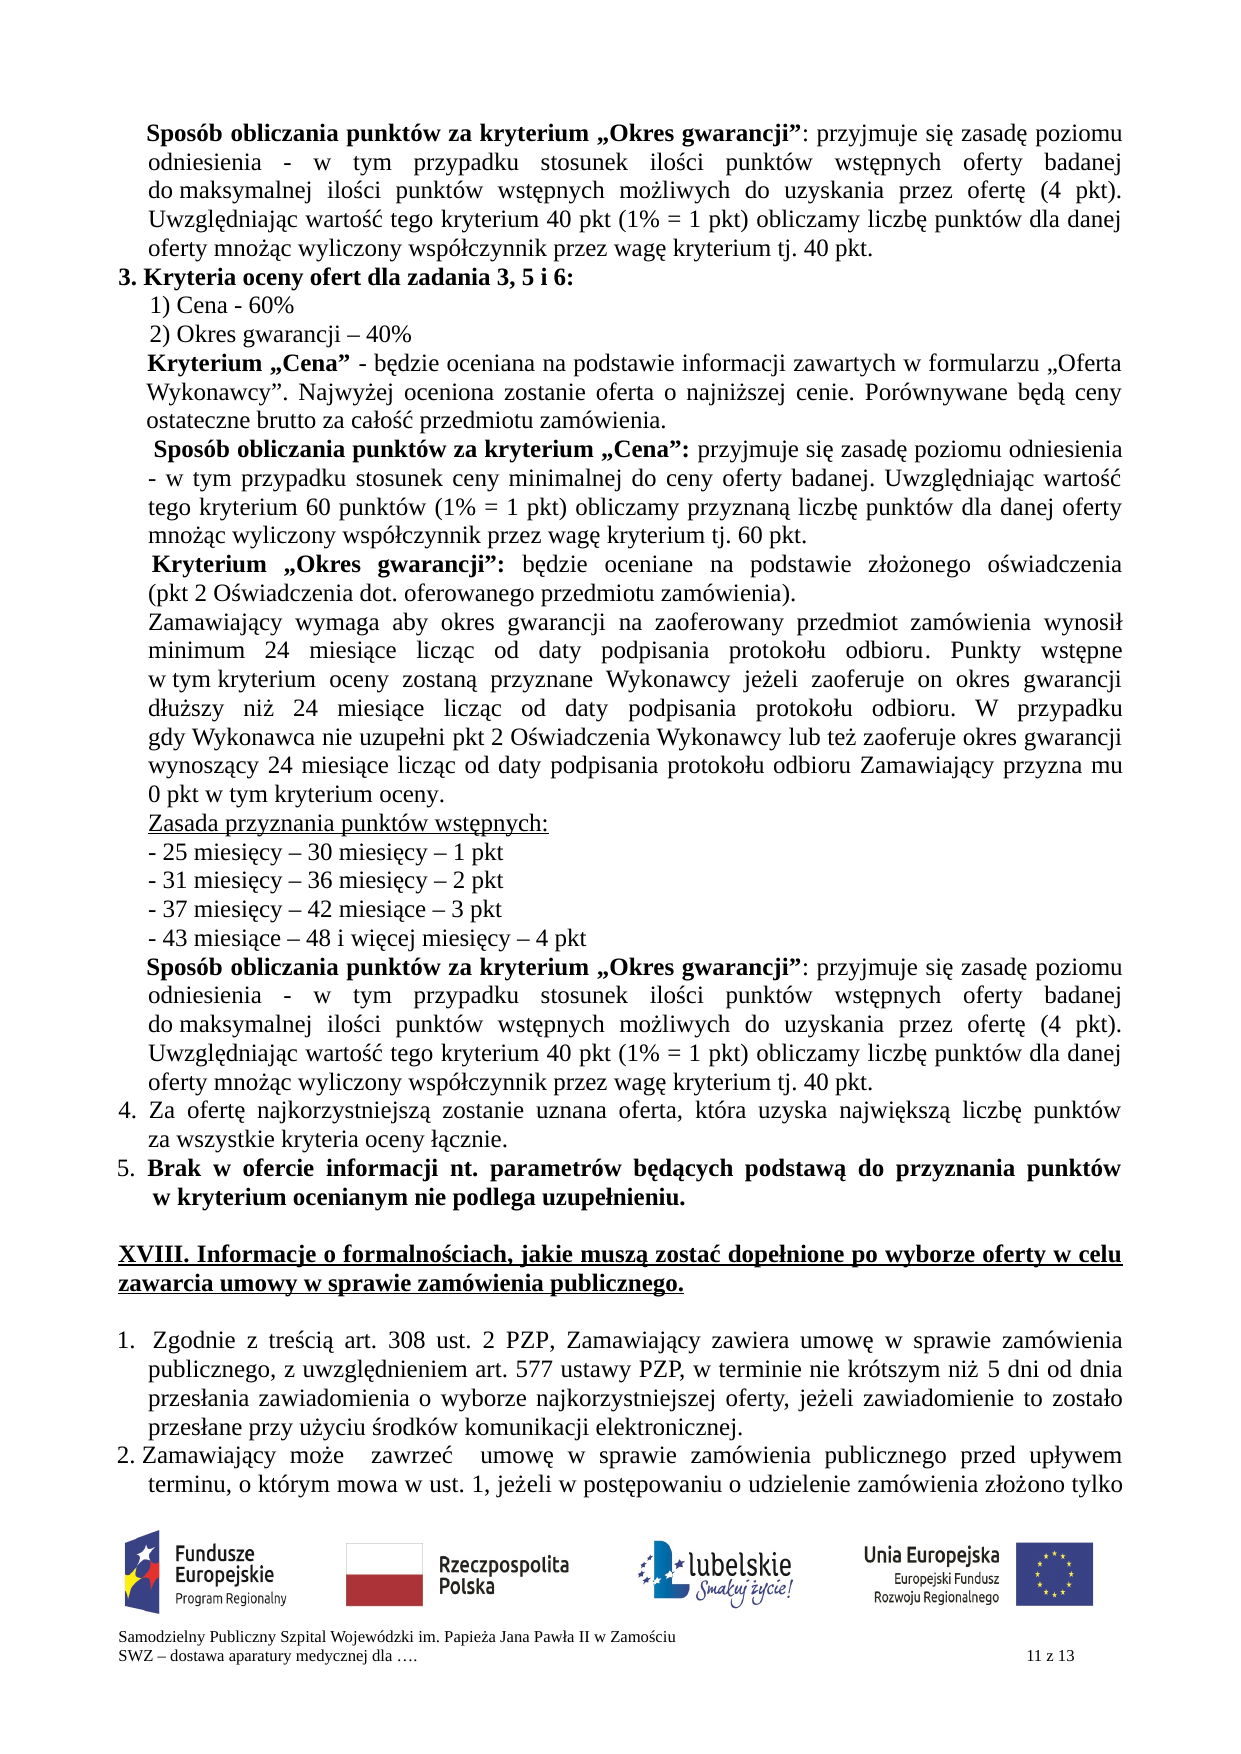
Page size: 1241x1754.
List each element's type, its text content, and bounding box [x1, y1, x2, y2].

text Sposób obliczania punktów za kryterium „Cena”: przyjmuje się zasadę poziomu odniesienia - w tym przypadku stosunek ceny minimalnej do ceny oferty badanej. Uwzględniając wartość tego kryterium 60 punktów (1% = 1 pkt) obliczamy przyznaną liczbę punktów dla danej oferty mnożąc wyliczony współczynnik przez wagę kryterium tj. 60 pkt. [118, 434, 1123, 549]
list Zasada przyznania punktów wstępnych: [118, 808, 1123, 837]
list - 37 miesięcy – 42 miesiące – 3 pkt [118, 894, 1123, 923]
text XVIII. Informacje o formalnościach, jakie muszą zostać dopełnione po wyborze oferty w celu [118, 1239, 1123, 1264]
text Kryterium „Cena” - będzie oceniana na podstawie informacji zawartych w formularzu „Oferta Wykonawcy”. Najwyżej oceniona zostanie oferta o najniższej cenie. Porównywane będą ceny ostateczne brutto za całość przedmiotu zamówienia. [118, 348, 1123, 434]
list - 31 miesięcy – 36 miesięcy – 2 pkt [118, 866, 1123, 894]
text 5. Brak w ofercie informacji nt. parametrów będących podstawą do przyznania punktów w kryterium ocenianym nie podlega uzupełnieniu. [117, 1153, 1123, 1211]
text 4. Za ofertę najkorzystniejszą zostanie uznana oferta, która uzyska największą liczbę punktów za wszystkie kryteria oceny łącznie. [118, 1096, 1123, 1153]
text 3. Kryteria oceny ofert dla zadania 3, 5 i 6: [118, 262, 1123, 291]
text Sposób obliczania punktów za kryterium „Okres gwarancji”: przyjmuje się zasadę poziomu odniesienia - w tym przypadku stosunek ilości punktów wstępnych oferty badanej do maksymalnej ilości punktów wstępnych możliwych do uzyskania przez ofertę (4 pkt). Uwzględniając wartość tego kryterium 40 pkt (1% = 1 pkt) obliczamy liczbę punktów dla danej oferty mnożąc wyliczony współczynnik przez wagę kryterium tj. 40 pkt. [146, 118, 1123, 262]
text Kryterium „Okres gwarancji”: będzie oceniane na podstawie złożonego oświadczenia (pkt 2 Oświadczenia dot. oferowanego przedmiotu zamówienia). [118, 549, 1123, 607]
list Zamawiający wymaga aby okres gwarancji na zaoferowany przedmiot zamówienia wynosił minimum 24 miesiące licząc od daty podpisania protokołu odbioru. Punkty wstępne w tym kryterium oceny zostaną przyznane Wykonawcy jeżeli zaoferuje on okres gwarancji dłuższy niż 24 miesiące licząc od daty podpisania protokołu odbioru. W przypadku gdy Wykonawca nie uzupełni pkt 2 Oświadczenia Wykonawcy lub też zaoferuje okres gwarancji wynoszący 24 miesiące licząc od daty podpisania protokołu odbioru Zamawiający przyzna mu 0 pkt w tym kryterium oceny. [118, 607, 1123, 808]
list - 43 miesiące – 48 i więcej miesięcy – 4 pkt [118, 923, 1123, 952]
text 2) Okres gwarancji – 40% [118, 319, 1123, 348]
text 1) Cena - 60% [118, 291, 1123, 319]
list Zgodnie z treścią art. 308 ust. 2 PZP, Zamawiający zawiera umowę w sprawie zamówienia publicznego, z uwzględnieniem art. 577 ustawy PZP, w terminie nie krótszym niż 5 dni od dnia przesłania zawiadomienia o wyborze najkorzystniejszej oferty, jeżeli zawiadomienie to zostało przesłane przy użyciu środków komunikacji elektronicznej. [117, 1326, 1123, 1441]
list Zamawiający może zawrzeć umowę w sprawie zamówienia publicznego przed upływem terminu, o którym mowa w ust. 1, jeżeli w postępowaniu o udzielenie zamówienia złożono tylko [117, 1441, 1123, 1498]
text Sposób obliczania punktów za kryterium „Okres gwarancji”: przyjmuje się zasadę poziomu odniesienia - w tym przypadku stosunek ilości punktów wstępnych oferty badanej do maksymalnej ilości punktów wstępnych możliwych do uzyskania przez ofertę (4 pkt). Uwzględniając wartość tego kryterium 40 pkt (1% = 1 pkt) obliczamy liczbę punktów dla danej oferty mnożąc wyliczony współczynnik przez wagę kryterium tj. 40 pkt. [146, 952, 1123, 1096]
list - 25 miesięcy – 30 miesięcy – 1 pkt [118, 837, 1123, 866]
text zawarcia umowy w sprawie zamówienia publicznego. [118, 1266, 1123, 1297]
